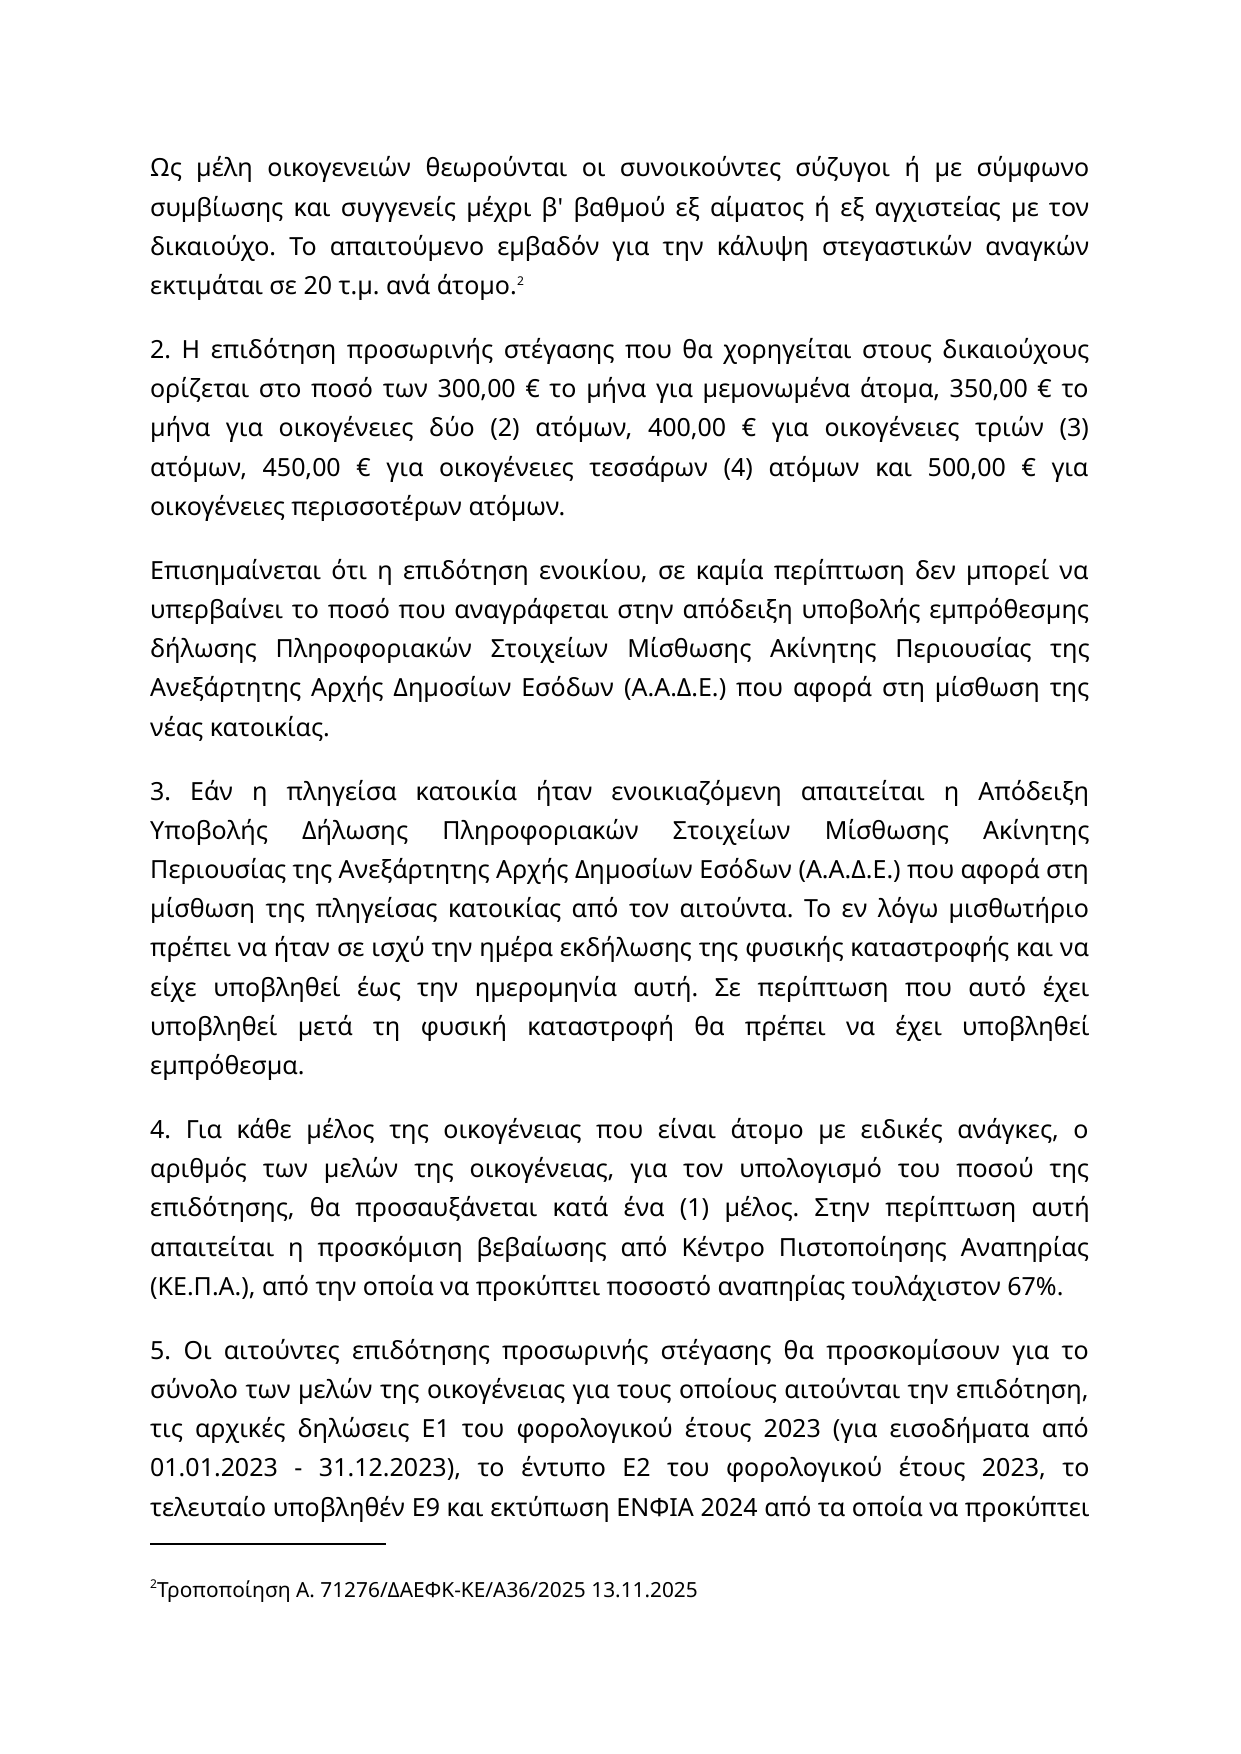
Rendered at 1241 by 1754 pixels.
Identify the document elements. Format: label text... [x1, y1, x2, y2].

text 5. Οι αιτούντες επιδότησης προσωρινής στέγασης θα προσκομίσουν για το σύνολο των μελών της οικογένειας για τους οποίους αιτούνται την επιδότηση, τις αρχικές δηλώσεις Ε1 του φορολογικού έτους 2023 (για εισοδήματα από 01.01.2023 - 31.12.2023), το έντυπο Ε2 του φορολογικού έτους 2023, το τελευταίο υποβληθέν Ε9 και εκτύπωση ΕΝΦΙΑ 2024 από τα οποία να προκύπτει [150, 1332, 1090, 1523]
text Τροποποίηση A. 71276/ΔΑΕΦΚ-ΚΕ/Α36/2025 13.11.2025 [150, 1576, 1090, 1604]
text 2. Η επιδότηση προσωρινής στέγασης που θα χορηγείται στους δικαιούχους ορίζεται στο ποσό των 300,00 € το μήνα για μεμονωμένα άτομα, 350,00 € το μήνα για οικογένειες δύο (2) ατόμων, 400,00 € για οικογένειες τριών (3) ατόμων, 450,00 € για οικογένειες τεσσάρων (4) ατόμων και 500,00 € για οικογένειες περισσοτέρων ατόμων. [150, 332, 1090, 522]
text Επισημαίνεται ότι η επιδότηση ενοικίου, σε καμία περίπτωση δεν μπορεί να υπερβαίνει το ποσό που αναγράφεται στην απόδειξη υποβολής εμπρόθεσμης δήλωσης Πληροφοριακών Στοιχείων Μίσθωσης Ακίνητης Περιουσίας της Ανεξάρτητης Αρχής Δημοσίων Εσόδων (Α.Α.Δ.Ε.) που αφορά στη μίσθωση της νέας κατοικίας. [150, 552, 1090, 743]
text 4. Για κάθε μέλος της οικογένειας που είναι άτομο με ειδικές ανάγκες, ο αριθμός των μελών της οικογένειας, για τον υπολογισμό του ποσού της επιδότησης, θα προσαυξάνεται κατά ένα (1) μέλος. Στην περίπτωση αυτή απαιτείται η προσκόμιση βεβαίωσης από Κέντρο Πιστοποίησης Αναπηρίας (ΚΕ.Π.Α.), από την οποία να προκύπτει ποσοστό αναπηρίας τουλάχιστον 67%. [150, 1112, 1090, 1302]
text Ως μέλη οικογενειών θεωρούνται οι συνοικούντες σύζυγοι ή με σύμφωνο συμβίωσης και συγγενείς μέχρι β' βαθμού εξ αίματος ή εξ αγχιστείας με τον δικαιούχο. Το απαιτούμενο εμβαδόν για την κάλυψη στεγαστικών αναγκών εκτιμάται σε 20 τ.μ. ανά άτομο. [150, 150, 1090, 302]
text 3. Εάν η πληγείσα κατοικία ήταν ενοικιαζόμενη απαιτείται η Απόδειξη Υποβολής Δήλωσης Πληροφοριακών Στοιχείων Μίσθωσης Ακίνητης Περιουσίας της Ανεξάρτητης Αρχής Δημοσίων Εσόδων (Α.Α.Δ.Ε.) που αφορά στη μίσθωση της πληγείσας κατοικίας από τον αιτούντα. Το εν λόγω μισθωτήριο πρέπει να ήταν σε ισχύ την ημέρα εκδήλωσης της φυσικής καταστροφής και να είχε υποβληθεί έως την ημερομηνία αυτή. Σε περίπτωση που αυτό έχει υποβληθεί μετά τη φυσική καταστροφή θα πρέπει να έχει υποβληθεί εμπρόθεσμα. [150, 773, 1090, 1082]
